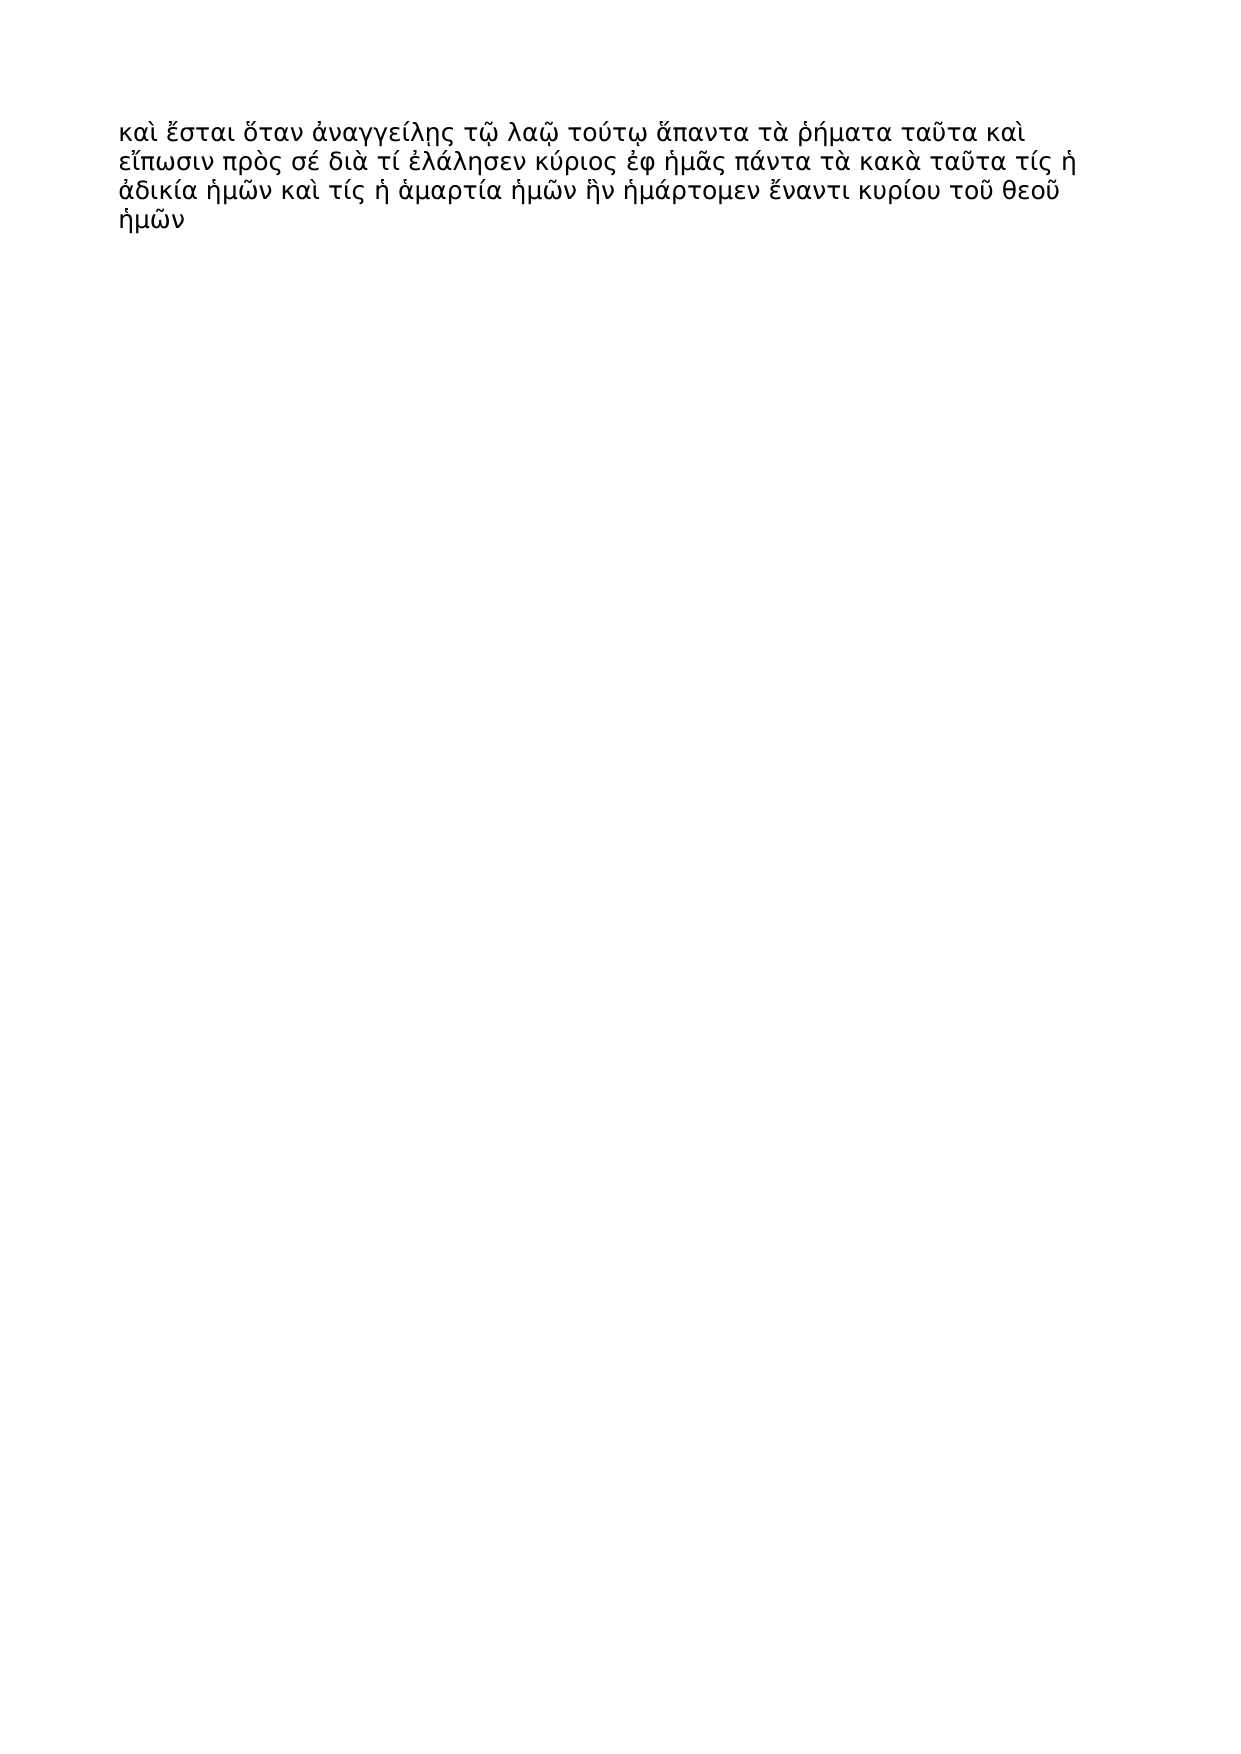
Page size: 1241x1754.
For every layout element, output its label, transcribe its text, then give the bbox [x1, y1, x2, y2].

text καὶ ἔσται ὅταν ἀναγγείλῃς τῷ λαῷ τούτῳ ἅπαντα τὰ ῥήματα ταῦτα καὶ εἴπωσιν πρὸς σέ διὰ τί ἐλάλησεν κύριος ἐφ ἡμᾶς πάντα τὰ κακὰ ταῦτα τίς ἡ ἀδικία ἡμῶν καὶ τίς ἡ ἁμαρτία ἡμῶν ἣν ἡμάρτομεν ἔναντι κυρίου τοῦ θεοῦ ἡμῶν [118, 118, 1122, 235]
